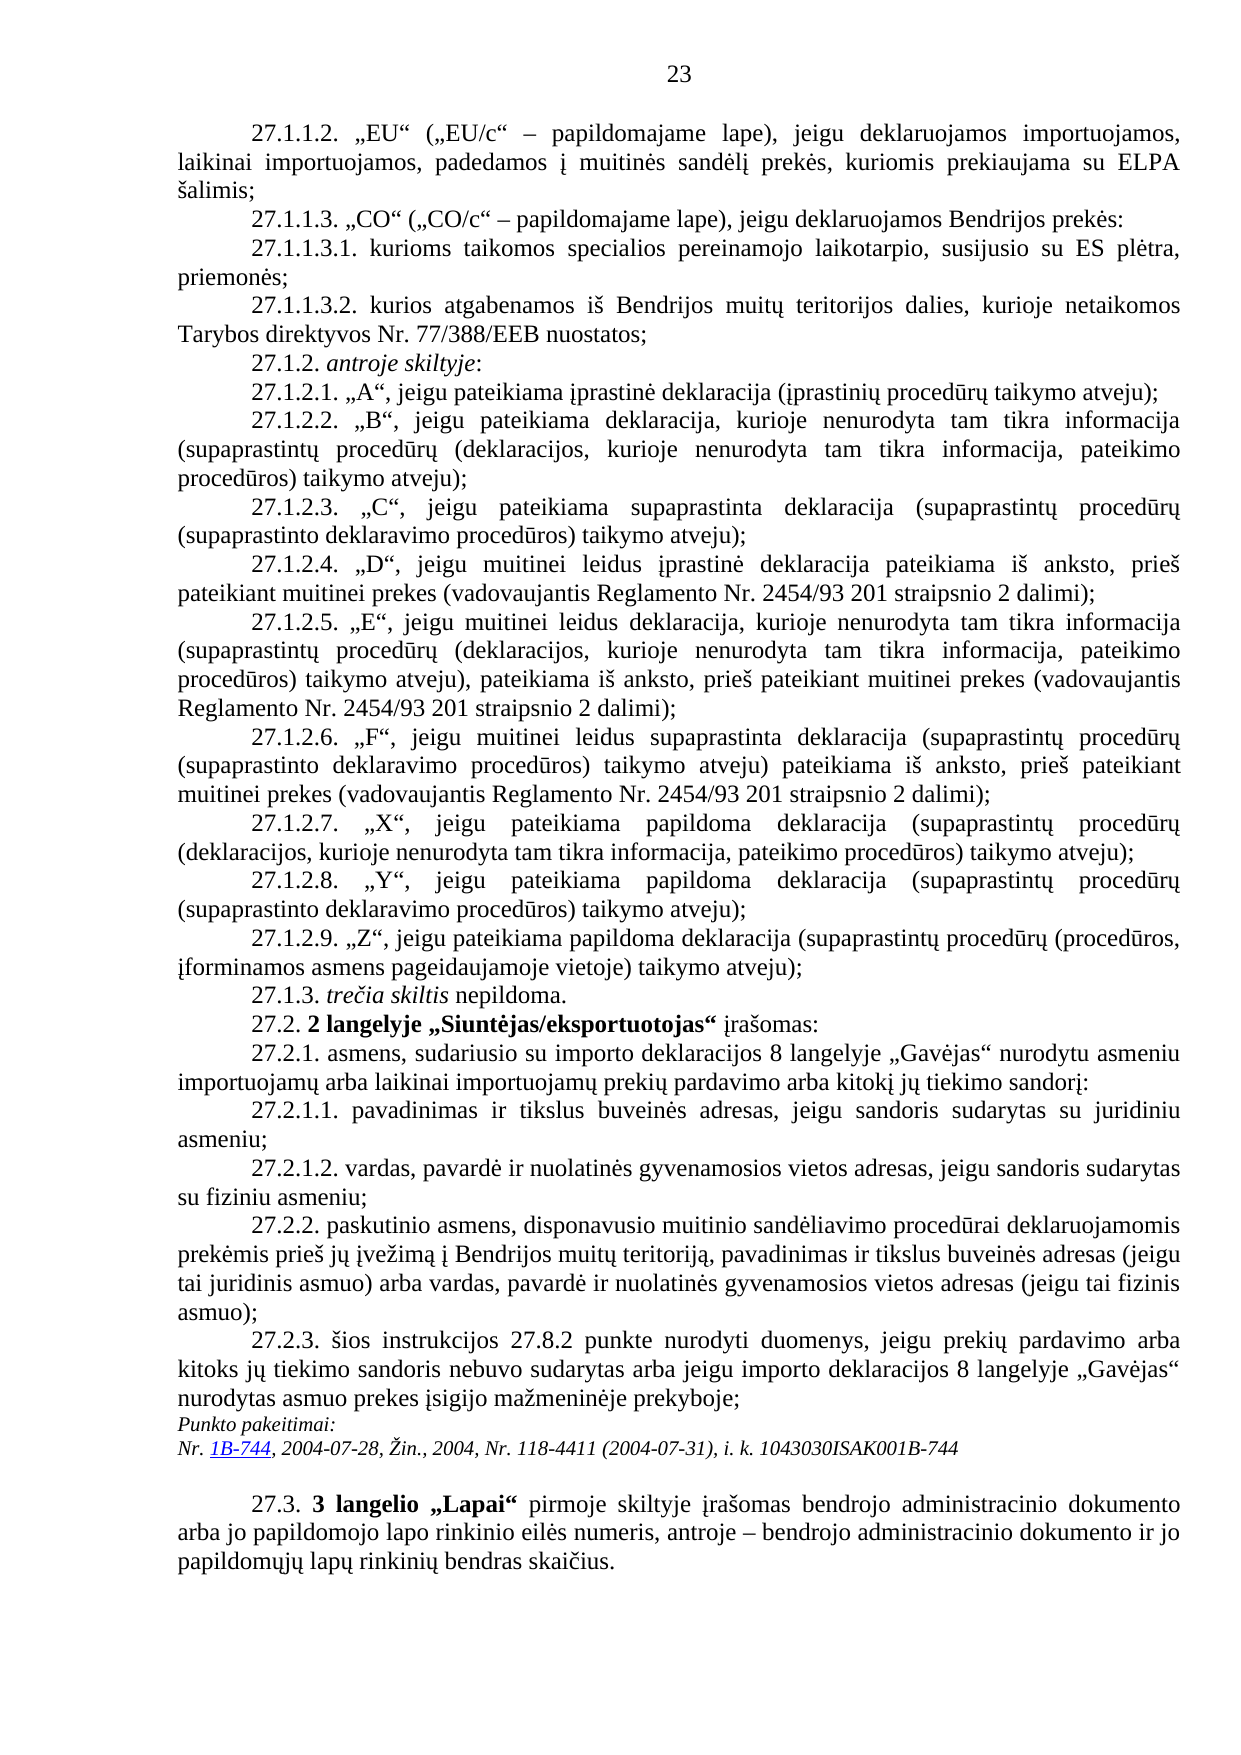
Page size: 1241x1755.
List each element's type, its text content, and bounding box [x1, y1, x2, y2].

text 27.1.2.1. „A“, jeigu pateikiama įprastinė deklaracija (įprastinių procedūrų taikymo atveju); [177, 377, 1181, 406]
text 27.1.1.3.1. kurioms taikomos specialios pereinamojo laikotarpio, susijusio su ES plėtra, priemonės; [177, 233, 1181, 291]
text 27.1.2.7. „X“, jeigu pateikiama papildoma deklaracija (supaprastintų procedūrų (deklaracijos, kurioje nenurodyta tam tikra informacija, pateikimo procedūros) taikymo atveju); [177, 808, 1181, 866]
text 27.1.2.4. „D“, jeigu muitinei leidus įprastinė deklaracija pateikiama iš anksto, prieš pateikiant muitinei prekes (vadovaujantis Reglamento Nr. 2454/93 201 straipsnio 2 dalimi); [177, 549, 1181, 607]
text Punkto pakeitimai: [177, 1412, 1181, 1436]
text 27.2.3. šios instrukcijos 27.8.2 punkte nurodyti duomenys, jeigu prekių pardavimo arba kitoks jų tiekimo sandoris nebuvo sudarytas arba jeigu importo deklaracijos 8 langelyje „Gavėjas“ nurodytas asmuo prekes įsigijo mažmeninėje prekyboje; [177, 1326, 1181, 1412]
text 27.2.1. asmens, sudariusio su importo deklaracijos 8 langelyje „Gavėjas“ nurodytu asmeniu importuojamų arba laikinai importuojamų prekių pardavimo arba kitokį jų tiekimo sandorį: [177, 1038, 1181, 1096]
text 27.1.2. antroje skiltyje: [177, 348, 1181, 377]
text 27.1.2.2. „B“, jeigu pateikiama deklaracija, kurioje nenurodyta tam tikra informacija (supaprastintų procedūrų (deklaracijos, kurioje nenurodyta tam tikra informacija, pateikimo procedūros) taikymo atveju); [177, 406, 1181, 492]
text 27.1.2.9. „Z“, jeigu pateikiama papildoma deklaracija (supaprastintų procedūrų (procedūros, įforminamos asmens pageidaujamoje vietoje) taikymo atveju); [177, 923, 1181, 981]
text 27.3. 3 langelio „Lapai“ pirmoje skiltyje įrašomas bendrojo administracinio dokumento arba jo papildomojo lapo rinkinio eilės numeris, antroje – bendrojo administracinio dokumento ir jo papildomųjų lapų rinkinių bendras skaičius. [177, 1489, 1181, 1575]
text 27.2.1.1. pavadinimas ir tikslus buveinės adresas, jeigu sandoris sudarytas su juridiniu asmeniu; [177, 1096, 1181, 1153]
text 27.1.1.2. „EU“ („EU/c“ – papildomajame lape), jeigu deklaruojamos importuojamos, laikinai importuojamos, padedamos į muitinės sandėlį prekės, kuriomis prekiaujama su ELPA šalimis; [177, 118, 1181, 204]
text 27.1.3. trečia skiltis nepildoma. [177, 981, 1181, 1009]
text 27.2.2. paskutinio asmens, disponavusio muitinio sandėliavimo procedūrai deklaruojamomis prekėmis prieš jų įvežimą į Bendrijos muitų teritoriją, pavadinimas ir tikslus buveinės adresas (jeigu tai juridinis asmuo) arba vardas, pavardė ir nuolatinės gyvenamosios vietos adresas (jeigu tai fizinis asmuo); [177, 1211, 1181, 1326]
text 27.1.2.3. „C“, jeigu pateikiama supaprastinta deklaracija (supaprastintų procedūrų (supaprastinto deklaravimo procedūros) taikymo atveju); [177, 492, 1181, 549]
text 27.1.2.6. „F“, jeigu muitinei leidus supaprastinta deklaracija (supaprastintų procedūrų (supaprastinto deklaravimo procedūros) taikymo atveju) pateikiama iš anksto, prieš pateikiant muitinei prekes (vadovaujantis Reglamento Nr. 2454/93 201 straipsnio 2 dalimi); [177, 722, 1181, 808]
text 27.1.2.8. „Y“, jeigu pateikiama papildoma deklaracija (supaprastintų procedūrų (supaprastinto deklaravimo procedūros) taikymo atveju); [177, 866, 1181, 923]
text Nr. 1B-744, 2004-07-28, Žin., 2004, Nr. 118-4411 (2004-07-31), i. k. 1043030ISAK001B-744 [177, 1436, 1181, 1460]
text 27.2. 2 langelyje „Siuntėjas/eksportuotojas“ įrašomas: [177, 1009, 1181, 1038]
text 27.1.1.3. „CO“ („CO/c“ – papildomajame lape), jeigu deklaruojamos Bendrijos prekės: [177, 204, 1181, 233]
text 27.1.2.5. „E“, jeigu muitinei leidus deklaracija, kurioje nenurodyta tam tikra informacija (supaprastintų procedūrų (deklaracijos, kurioje nenurodyta tam tikra informacija, pateikimo procedūros) taikymo atveju), pateikiama iš anksto, prieš pateikiant muitinei prekes (vadovaujantis Reglamento Nr. 2454/93 201 straipsnio 2 dalimi); [177, 607, 1181, 722]
text 27.2.1.2. vardas, pavardė ir nuolatinės gyvenamosios vietos adresas, jeigu sandoris sudarytas su fiziniu asmeniu; [177, 1153, 1181, 1211]
text 27.1.1.3.2. kurios atgabenamos iš Bendrijos muitų teritorijos dalies, kurioje netaikomos Tarybos direktyvos Nr. 77/388/EEB nuostatos; [177, 291, 1181, 348]
